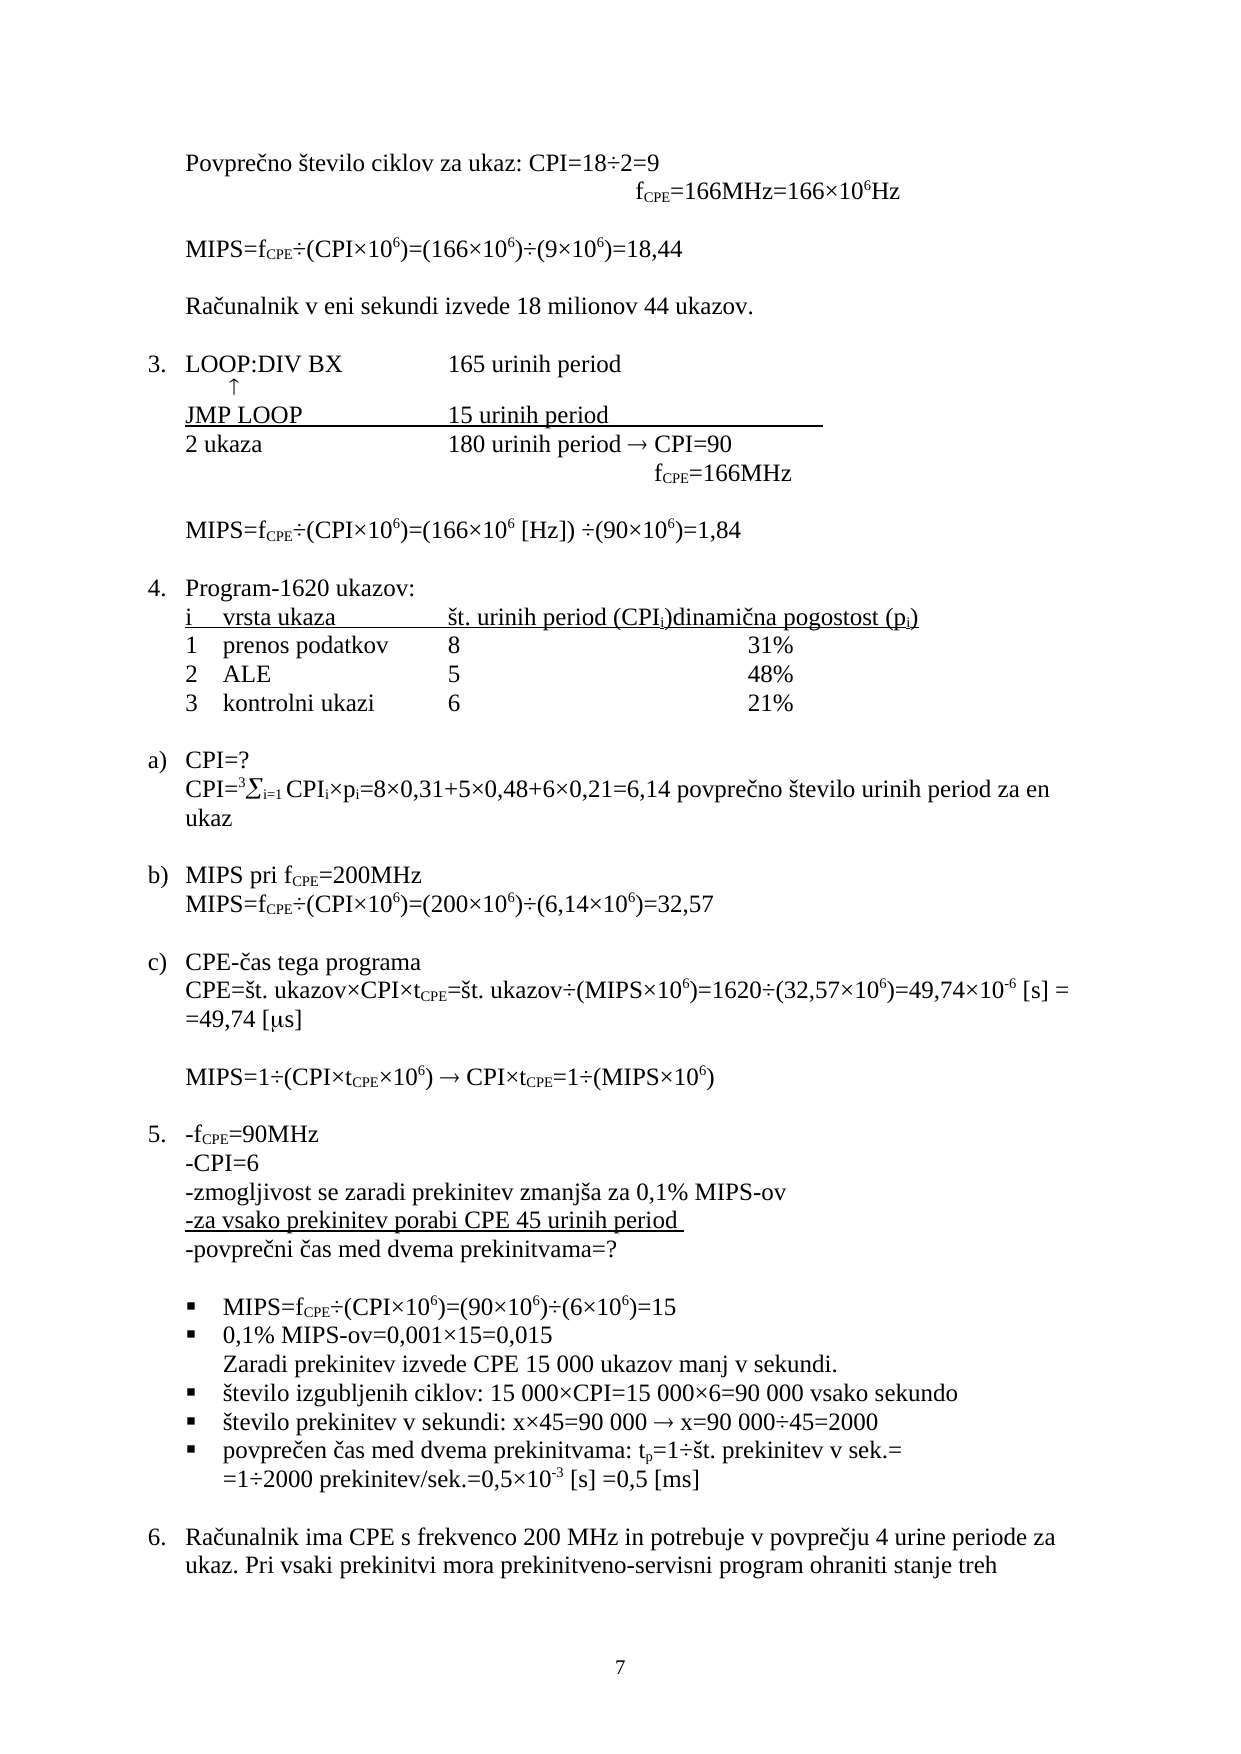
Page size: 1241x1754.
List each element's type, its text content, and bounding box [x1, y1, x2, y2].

text MIPS=fCPE÷(CPI×106)=(166×106 [Hz]) ÷(90×106)=1,84 [185, 515, 1093, 544]
list MIPS=fCPE÷(CPI×106)=(90×106)÷(6×106)=15 [185, 1292, 1093, 1320]
text 1 prenos podatkov 8 31% [185, 630, 1093, 659]
list -fCPE=90MHz [148, 1119, 1093, 1148]
text -zmogljivost se zaradi prekinitev zmanjša za 0,1% MIPS-ov [185, 1177, 1093, 1205]
text 3 kontrolni ukazi 6 21% [185, 688, 1093, 717]
text Povprečno število ciklov za ukaz: CPI=18÷2=9 [185, 148, 1093, 176]
text CPE=št. ukazov×CPI×tCPE=št. ukazov÷(MIPS×106)=1620÷(32,57×106)=49,74×10-6 [s] = =49,74 [s] [185, 975, 1093, 1033]
list 0,1% MIPS-ov=0,001×15=0,015 [185, 1320, 1093, 1349]
text JMP LOOP 15 urinih period [185, 400, 1093, 429]
text 2 ukaza 180 urinih period  CPI=90 [185, 429, 1093, 458]
text i vrsta ukaza št. urinih period (CPIi) dinamična pogostost (pi) [185, 602, 1093, 630]
list CPE-čas tega programa [148, 947, 1093, 975]
text -CPI=6 [185, 1148, 1093, 1177]
text fCPE=166MHz [185, 458, 1093, 487]
text =1÷2000 prekinitev/sek.=0,5×10-3 [s] =0,5 [ms] [185, 1464, 1093, 1493]
list Program-1620 ukazov: [148, 573, 1093, 602]
list MIPS pri fCPE=200MHz [148, 860, 1093, 889]
list Računalnik ima CPE s frekvenco 200 MHz in potrebuje v povprečju 4 urine periode za ukaz. Pri vsaki prekinitvi mora prekinitveno-servisni program ohraniti stanje treh [148, 1522, 1093, 1579]
list število izgubljenih ciklov: 15 000×CPI=15 000×6=90 000 vsako sekundo [185, 1378, 1093, 1407]
text Računalnik v eni sekundi izvede 18 milionov 44 ukazov. [185, 291, 1093, 320]
text -povprečni čas med dvema prekinitvama=? [185, 1234, 1093, 1263]
text MIPS=fCPE÷(CPI×106)=(166×106)÷(9×106)=18,44 [185, 234, 1093, 263]
text fCPE=166MHz=166×106Hz [185, 176, 1093, 205]
list CPI=? [148, 745, 1093, 774]
text MIPS=fCPE÷(CPI×106)=(200×106)÷(6,14×106)=32,57 [185, 889, 1093, 918]
list povprečen čas med dvema prekinitvama: tp=1÷št. prekinitev v sek.= [185, 1435, 1093, 1464]
text MIPS=1÷(CPI×tCPE×106)  CPI×tCPE=1÷(MIPS×106) [185, 1062, 1093, 1090]
text Zaradi prekinitev izvede CPE 15 000 ukazov manj v sekundi. [223, 1349, 1093, 1378]
text 2 ALE 5 48% [185, 659, 1093, 688]
text CPI=3i=1 CPIi×pi=8×0,31+5×0,48+6×0,21=6,14 povprečno število urinih period za en ukaz [185, 774, 1093, 832]
list LOOP:DIV BX 165 urinih period [148, 349, 1093, 378]
text -za vsako prekinitev porabi CPE 45 urinih period [185, 1205, 1093, 1234]
text  [223, 378, 1093, 400]
list število prekinitev v sekundi: x×45=90 000  x=90 000÷45=2000 [185, 1407, 1093, 1435]
